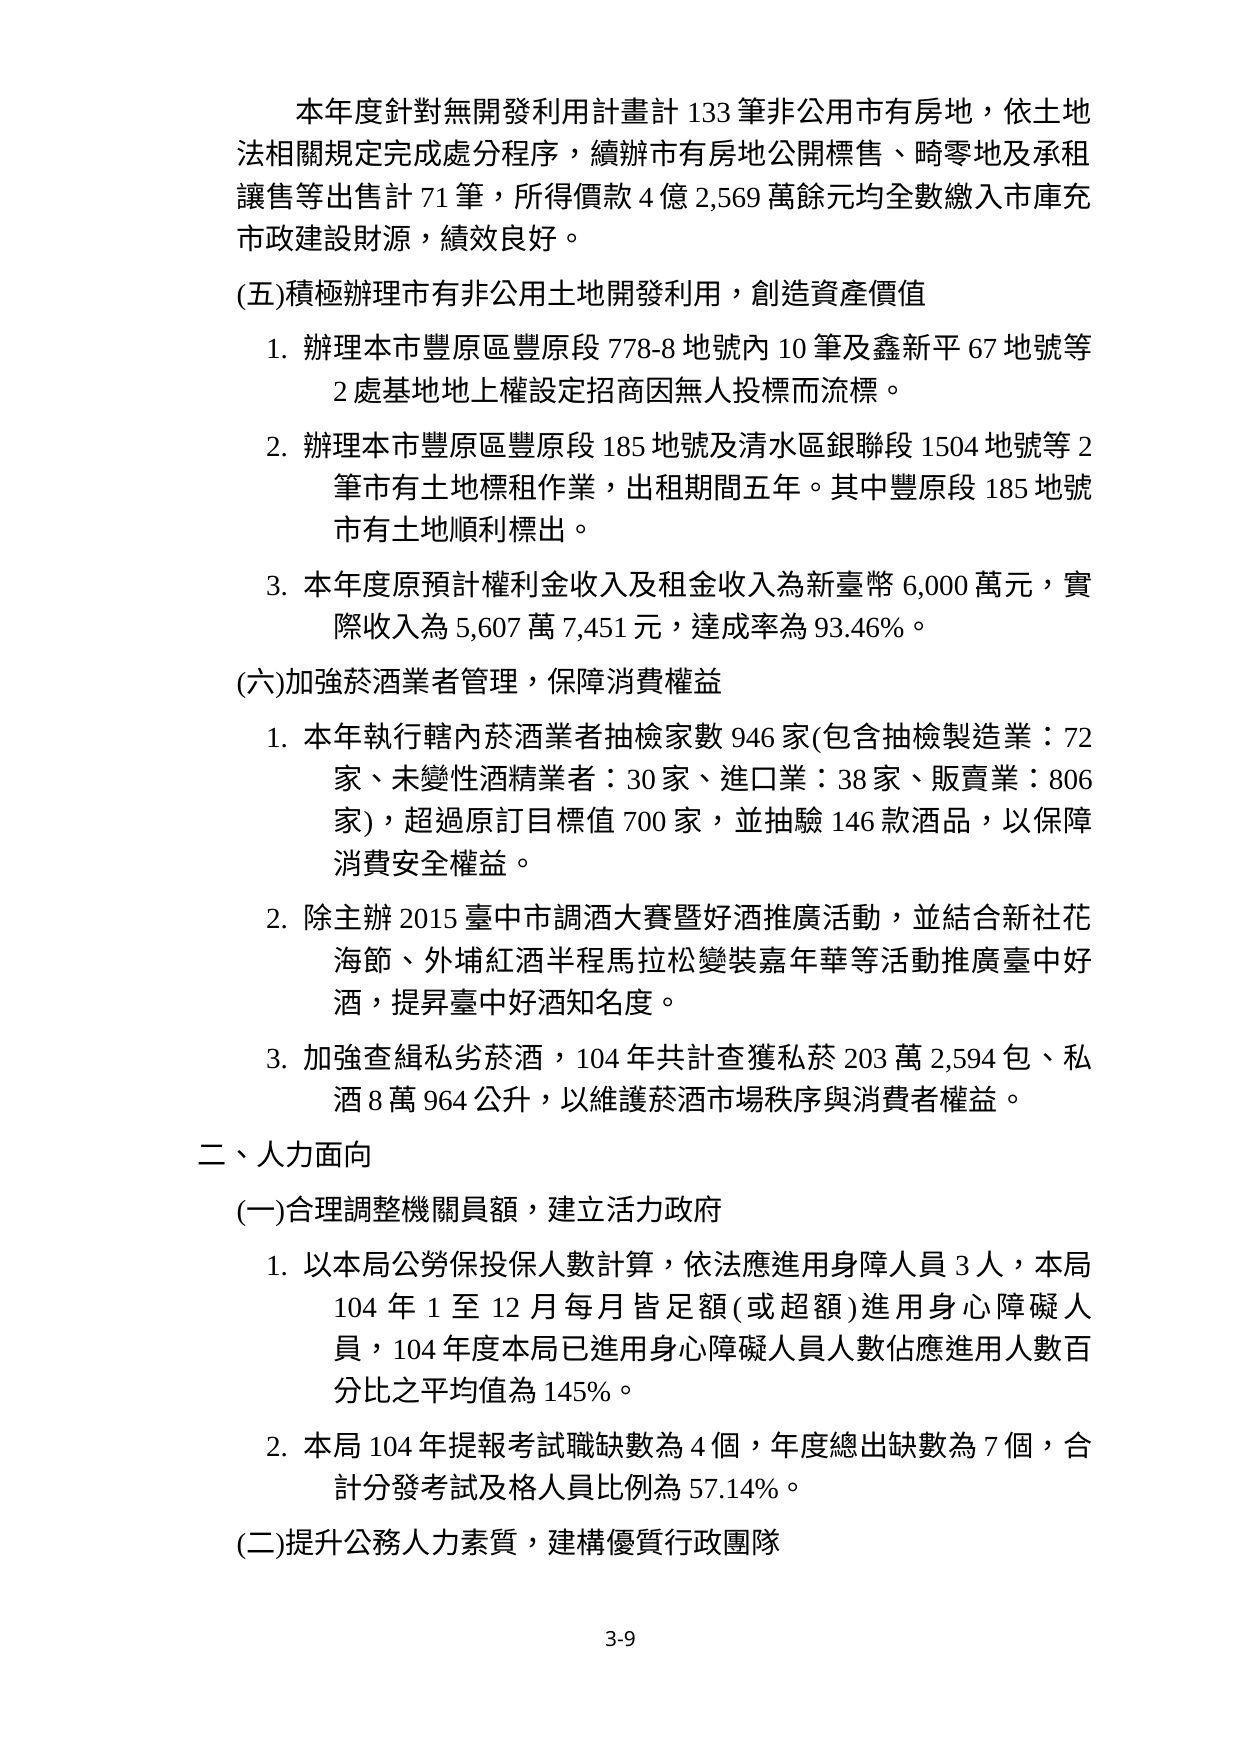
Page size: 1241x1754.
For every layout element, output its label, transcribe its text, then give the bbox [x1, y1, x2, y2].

text 二、人力面向 [198, 1132, 1092, 1174]
list 本年執行轄內菸酒業者抽檢家數946家(包含抽檢製造業：72家、未變性酒精業者：30家、進口業：38家、販賣業：806家)，超過原訂目標值700家，並抽驗146款酒品，以保障消費安全權益。 [266, 713, 1092, 883]
text (六)加強菸酒業者管理，保障消費權益 [236, 659, 1092, 701]
list 辦理本市豐原區豐原段778-8地號內10筆及鑫新平67地號等2處基地地上權設定招商因無人投標而流標。 [266, 325, 1092, 410]
text (五)積極辦理市有非公用土地開發利用，創造資產價值 [236, 270, 1092, 313]
text 本年度針對無開發利用計畫計133筆非公用市有房地，依土地法相關規定完成處分程序，續辦市有房地公開標售、畸零地及承租讓售等出售計71筆，所得價款4億2,569萬餘元均全數繳入市庫充市政建設財源，績效良好。 [236, 89, 1092, 258]
list 本局104年提報考試職缺數為4個，年度總出缺數為7個，合計分發考試及格人員比例為57.14%。 [266, 1423, 1092, 1507]
list 辦理本市豐原區豐原段185地號及清水區銀聯段1504地號等2筆市有土地標租作業，出租期間五年。其中豐原段185地號市有土地順利標出。 [266, 422, 1092, 549]
list 加強查緝私劣菸酒，104年共計查獲私菸203萬2,594包、私酒8萬964公升，以維護菸酒市場秩序與消費者權益。 [266, 1034, 1092, 1119]
list 除主辦2015臺中市調酒大賽暨好酒推廣活動，並結合新社花海節、外埔紅酒半程馬拉松變裝嘉年華等活動推廣臺中好酒，提昇臺中好酒知名度。 [266, 895, 1092, 1022]
text (二)提升公務人力素質，建構優質行政團隊 [236, 1520, 1092, 1562]
text (一)合理調整機關員額，建立活力政府 [236, 1186, 1092, 1229]
list 本年度原預計權利金收入及租金收入為新臺幣6,000萬元，實際收入為5,607萬7,451元，達成率為93.46%。 [266, 562, 1092, 646]
list 以本局公勞保投保人數計算，依法應進用身障人員3人，本局104年1至12月每月皆足額(或超額)進用身心障礙人員，104年度本局已進用身心障礙人員人數佔應進用人數百分比之平均值為145%。 [266, 1241, 1092, 1410]
